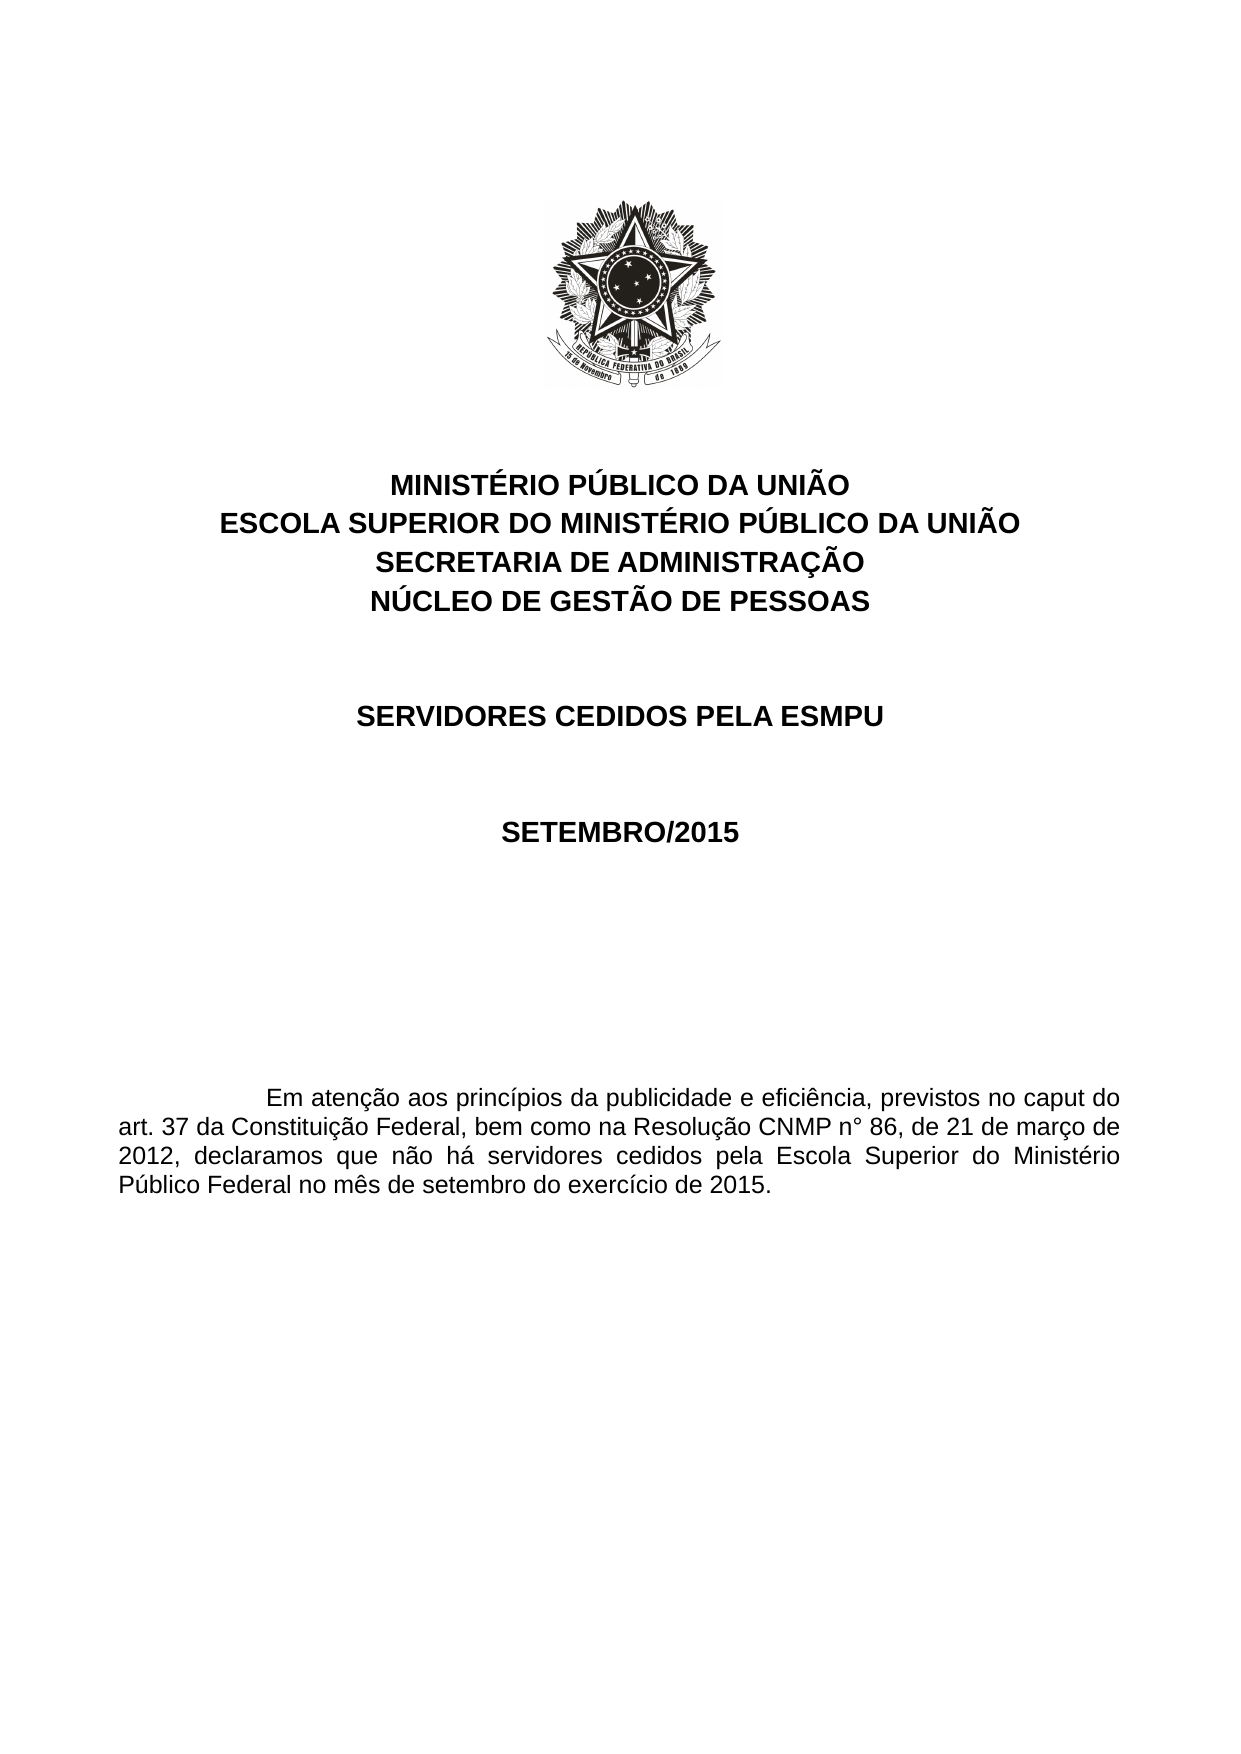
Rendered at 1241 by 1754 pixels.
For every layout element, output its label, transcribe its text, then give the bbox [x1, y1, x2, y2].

picture [543, 199, 723, 389]
text SERVIDORES CEDIDOS PELA ESMPU [118, 699, 1122, 733]
text MINISTÉRIO PÚBLICO DA UNIÃO [118, 468, 1122, 501]
text Em atenção aos princípios da publicidade e eficiência, previstos no caput do art. 37 da Constituição Federal, bem como na Resolução CNMP n° 86, de 21 de março de 2012, declaramos que não há servidores cedidos pela Escola Superior do Ministério Público Federal no mês de setembro do exercício de 2015. [118, 1083, 1122, 1198]
text ESCOLA SUPERIOR DO MINISTÉRIO PÚBLICO DA UNIÃO [118, 506, 1122, 540]
text NÚCLEO DE GESTÃO DE PESSOAS [118, 583, 1122, 617]
text SECRETARIA DE ADMINISTRAÇÃO [118, 545, 1122, 578]
text SETEMBRO/2015 [118, 815, 1122, 848]
